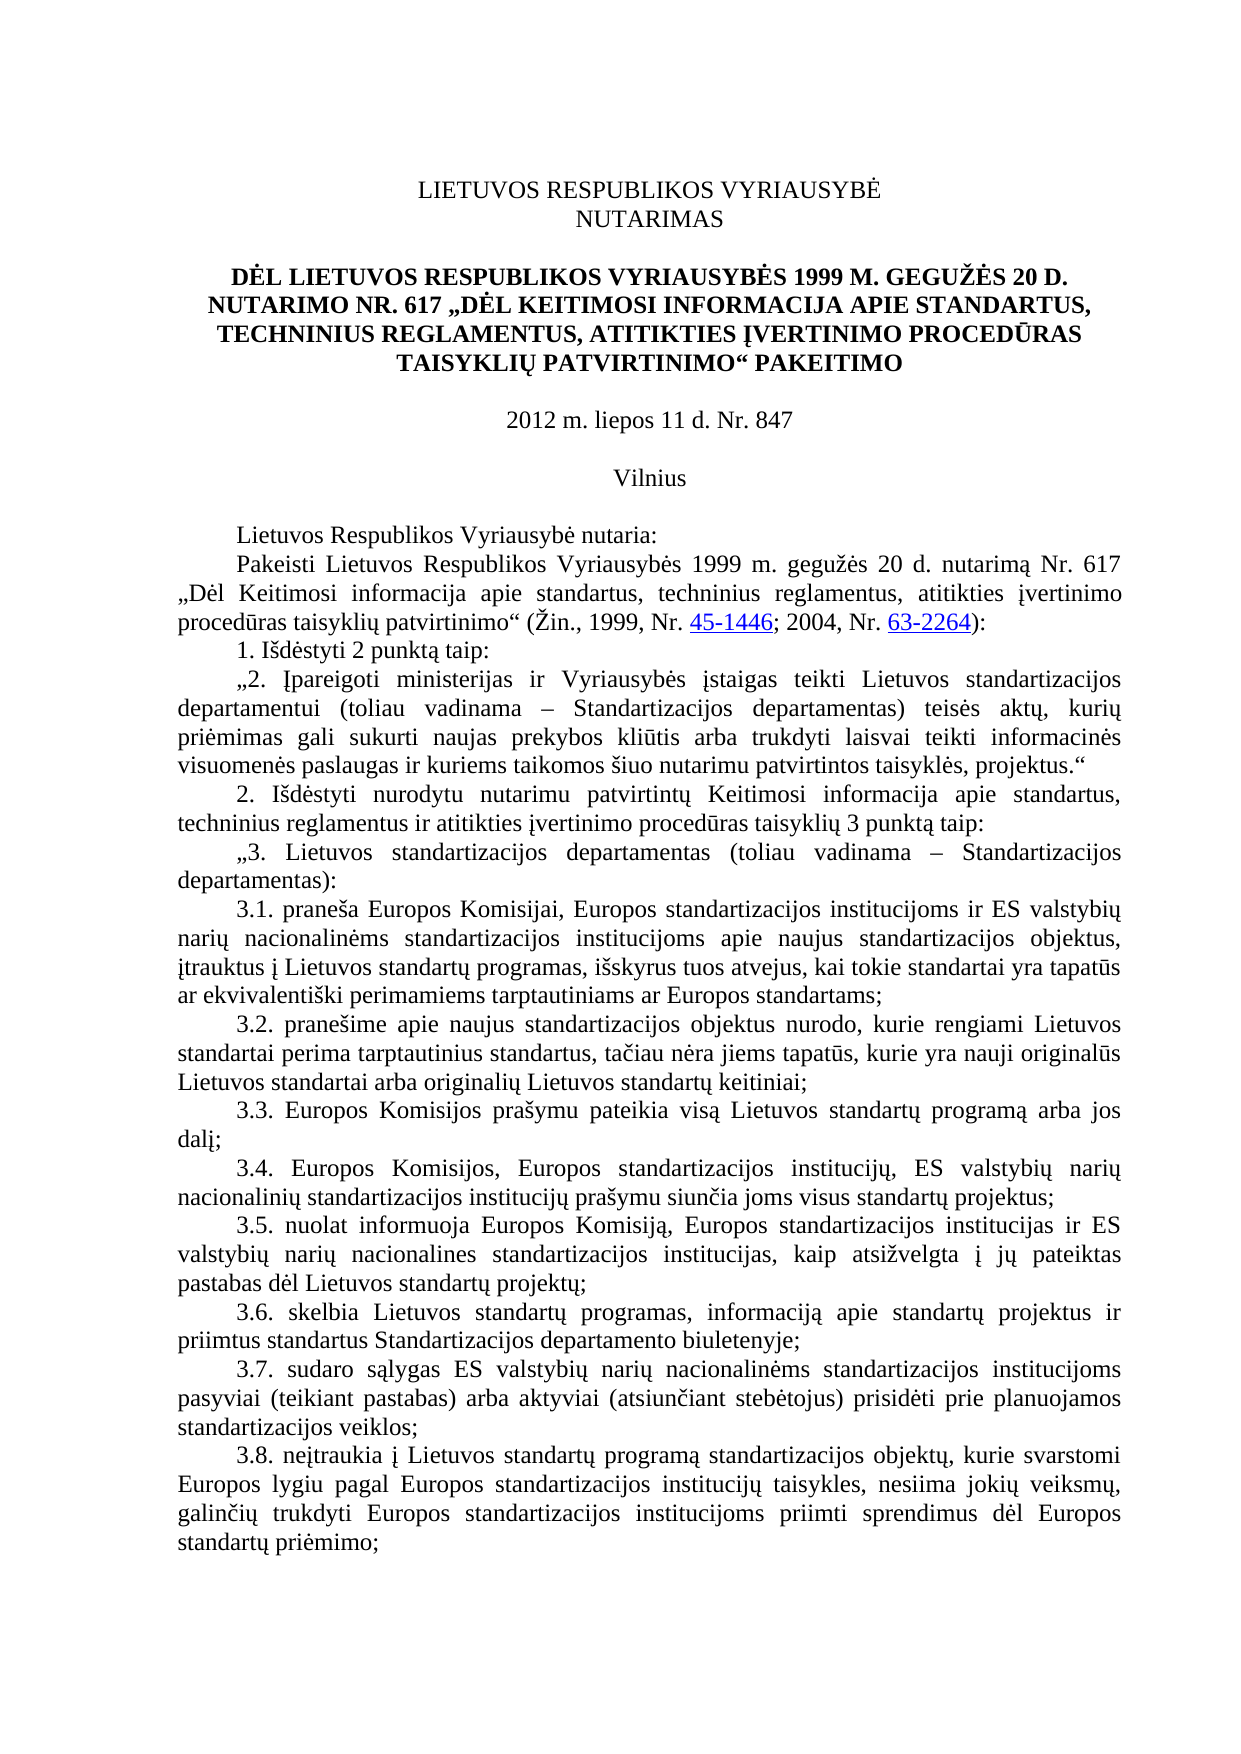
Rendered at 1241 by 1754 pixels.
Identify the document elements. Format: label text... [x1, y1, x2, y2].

text NUTARIMAS [177, 204, 1122, 233]
text „2. Įpareigoti ministerijas ir Vyriausybės įstaigas teikti Lietuvos standartizacijos departamentui (toliau vadinama – Standartizacijos departamentas) teisės aktų, kurių priėmimas gali sukurti naujas prekybos kliūtis arba trukdyti laisvai teikti informacinės visuomenės paslaugas ir kuriems taikomos šiuo nutarimu patvirtintos taisyklės, projektus.“ [177, 664, 1122, 779]
text 3.1. praneša Europos Komisijai, Europos standartizacijos institucijoms ir ES valstybių narių nacionalinėms standartizacijos institucijoms apie naujus standartizacijos objektus, įtrauktus į Lietuvos standartų programas, išskyrus tuos atvejus, kai tokie standartai yra tapatūs ar ekvivalentiški perimamiems tarptautiniams ar Europos standartams; [177, 894, 1122, 1009]
text 3.2. pranešime apie naujus standartizacijos objektus nurodo, kurie rengiami Lietuvos standartai perima tarptautinius standartus, tačiau nėra jiems tapatūs, kurie yra nauji originalūs Lietuvos standartai arba originalių Lietuvos standartų keitiniai; [177, 1009, 1122, 1096]
text 1. Išdėstyti 2 punktą taip: [177, 636, 1122, 664]
text „3. Lietuvos standartizacijos departamentas (toliau vadinama – Standartizacijos departamentas): [177, 837, 1122, 894]
text 3.7. sudaro sąlygas ES valstybių narių nacionalinėms standartizacijos institucijoms pasyviai (teikiant pastabas) arba aktyviai (atsiunčiant stebėtojus) prisidėti prie planuojamos standartizacijos veiklos; [177, 1354, 1122, 1441]
text Pakeisti Lietuvos Respublikos Vyriausybės 1999 m. gegužės 20 d. nutarimą Nr. 617 „Dėl Keitimosi informacija apie standartus, techninius reglamentus, atitikties įvertinimo procedūras taisyklių patvirtinimo“ (Žin., 1999, Nr. 45-1446; 2004, Nr. 63-2264): [177, 549, 1122, 636]
text 2. Išdėstyti nurodytu nutarimu patvirtintų Keitimosi informacija apie standartus, techninius reglamentus ir atitikties įvertinimo procedūras taisyklių 3 punktą taip: [177, 779, 1122, 837]
text Dėl LIETUVOS RESPUBLIKOS VYRIAUSYBĖS 1999 M. GEGUŽĖS 20 D. NUTARIMO NR. 617 „DĖL KEITIMOSI INFORMACIJA APIE STANDARTUS, TECHNINIUS REGLAMENTUS, ATITIKTIES ĮVERTINIMO PROCEDŪRAS TAISYKLIŲ PATVIRTINIMO“ PAKEITIMO [177, 262, 1122, 377]
text 3.4. Europos Komisijos, Europos standartizacijos institucijų, ES valstybių narių nacionalinių standartizacijos institucijų prašymu siunčia joms visus standartų projektus; [177, 1153, 1122, 1211]
text Lietuvos Respublikos Vyriausybė [177, 176, 1122, 204]
text 3.8. neįtraukia į Lietuvos standartų programą standartizacijos objektų, kurie svarstomi Europos lygiu pagal Europos standartizacijos institucijų taisykles, nesiima jokių veiksmų, galinčių trukdyti Europos standartizacijos institucijoms priimti sprendimus dėl Europos standartų priėmimo; [177, 1441, 1122, 1556]
text Vilnius [177, 463, 1122, 492]
text 3.3. Europos Komisijos prašymu pateikia visą Lietuvos standartų programą arba jos dalį; [177, 1096, 1122, 1153]
text Lietuvos Respublikos Vyriausybė nutaria: [177, 521, 1122, 549]
text 3.5. nuolat informuoja Europos Komisiją, Europos standartizacijos institucijas ir ES valstybių narių nacionalines standartizacijos institucijas, kaip atsižvelgta į jų pateiktas pastabas dėl Lietuvos standartų projektų; [177, 1211, 1122, 1297]
text 2012 m. liepos 11 d. Nr. 847 [177, 406, 1122, 434]
text 3.6. skelbia Lietuvos standartų programas, informaciją apie standartų projektus ir priimtus standartus Standartizacijos departamento biuletenyje; [177, 1297, 1122, 1354]
